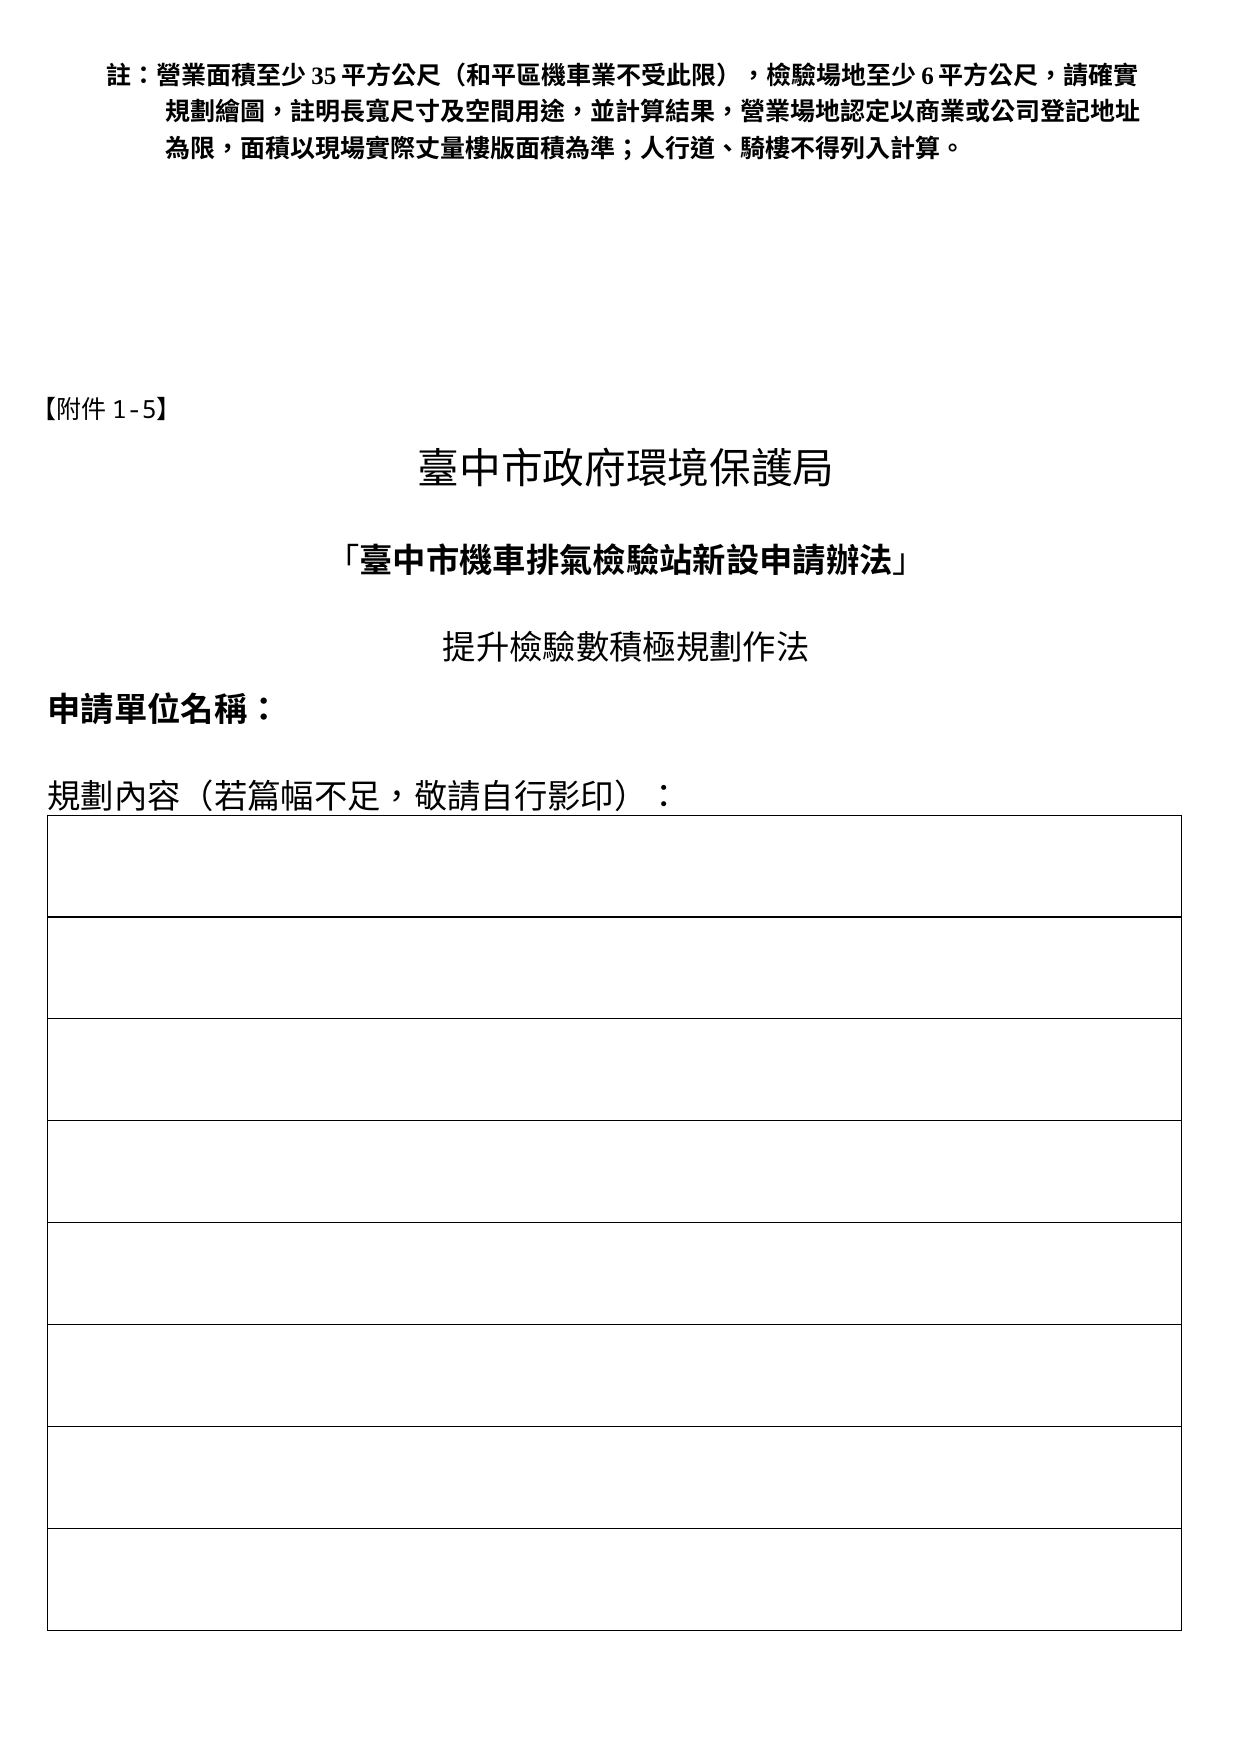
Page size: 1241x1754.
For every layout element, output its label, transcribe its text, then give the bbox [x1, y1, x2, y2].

table_cell [48, 1325, 1181, 1426]
table_cell [48, 1529, 1181, 1629]
table_cell [48, 1223, 1181, 1324]
table_cell [48, 1019, 1181, 1120]
text 申請單位名稱： [47, 665, 1205, 728]
text 臺中市政府環境保護局 [17, 382, 1205, 486]
text 「臺中市機車排氣檢驗站新設申請辦法」 [47, 516, 1205, 579]
table_cell [48, 1427, 1181, 1528]
text 註：營業面積至少35平方公尺（和平區機車業不受此限），檢驗場地至少6平方公尺，請確實規劃繪圖，註明長寬尺寸及空間用途，並計算結果，營業場地認定以商業或公司登記地址為限，面積以現場實際丈量樓版面積為準；人行道、騎樓不得列入計算。 [106, 56, 1155, 164]
table_cell [48, 918, 1181, 1018]
table_cell [48, 1121, 1181, 1222]
table_header [48, 816, 1181, 916]
text 規劃內容（若篇幅不足，敬請自行影印）： [47, 752, 1205, 814]
text 提升檢驗數積極規劃作法 [47, 603, 1205, 665]
text 【附件1-5】 [32, 390, 270, 426]
